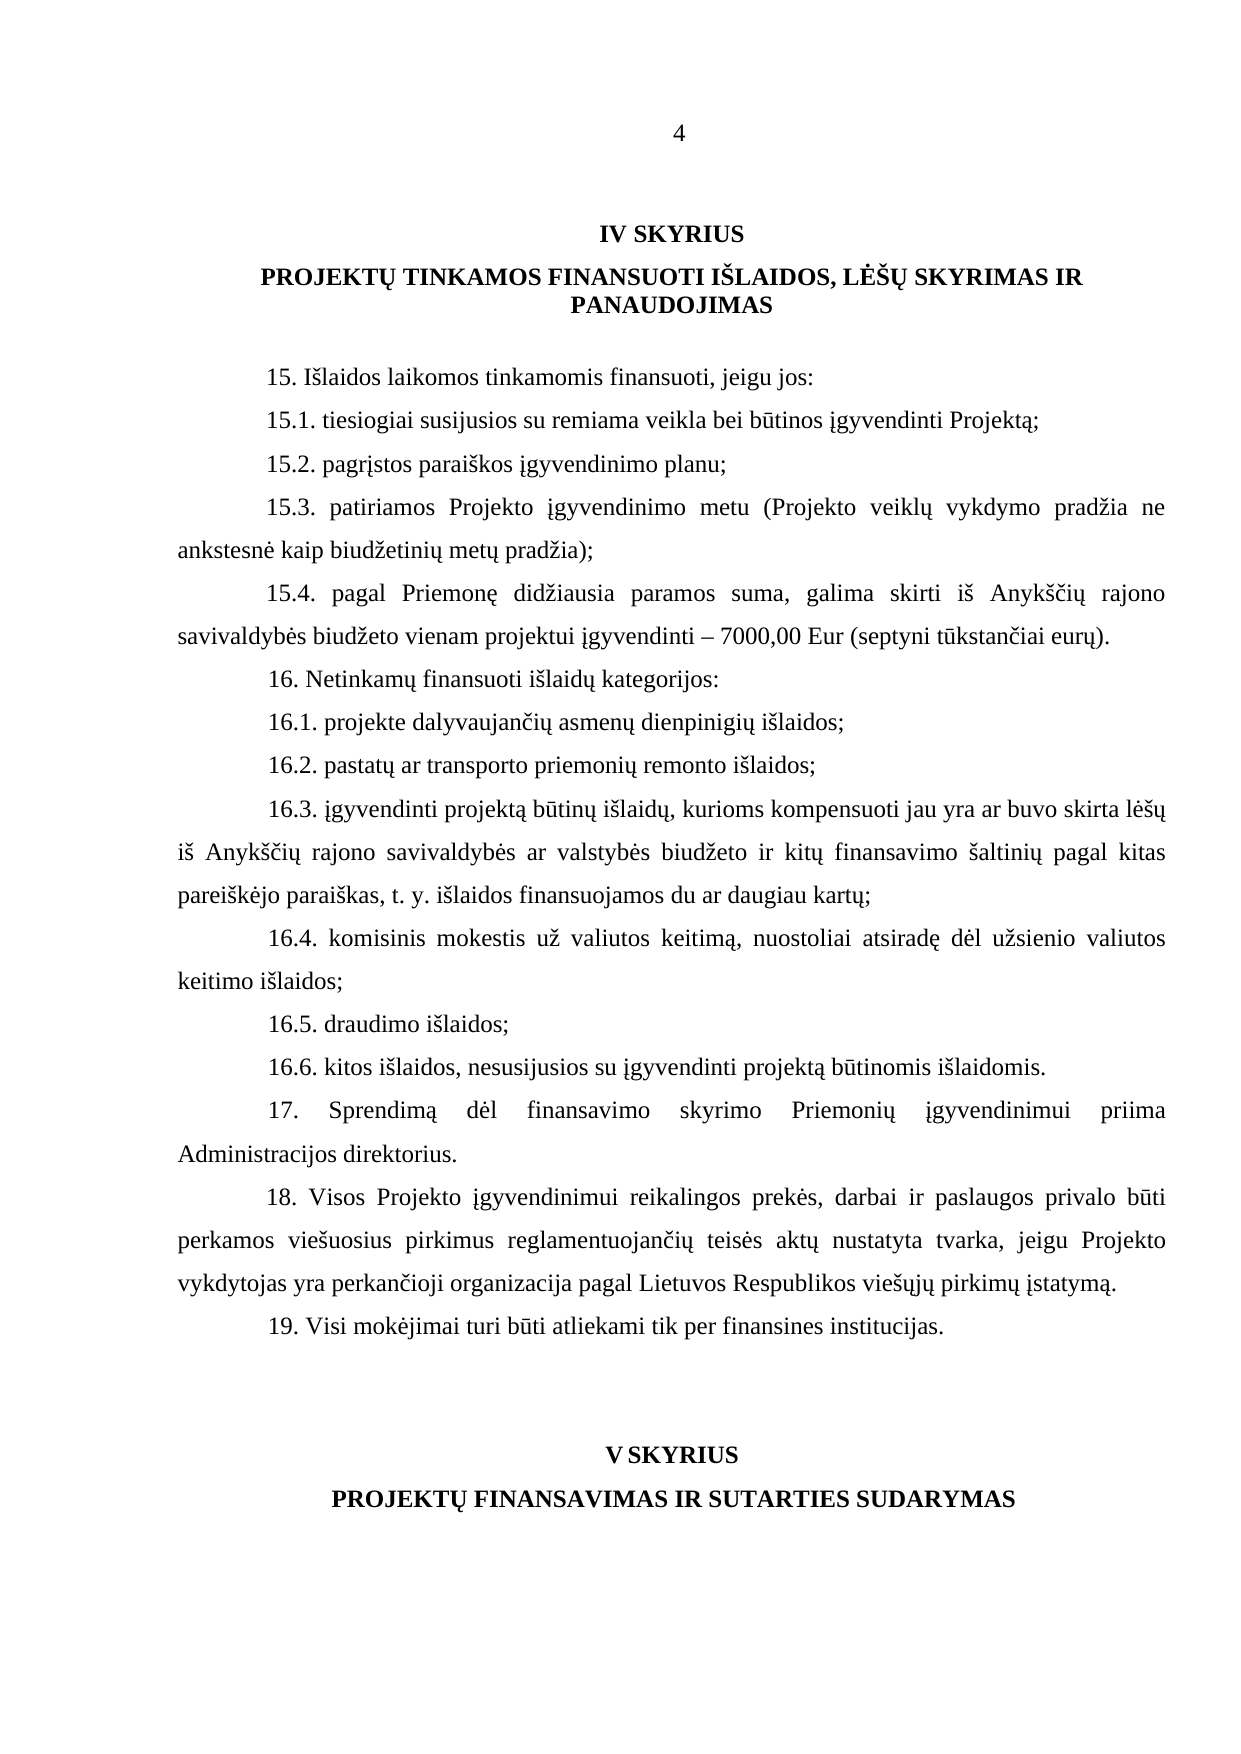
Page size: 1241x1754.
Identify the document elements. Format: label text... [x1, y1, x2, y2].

text 16.2. pastatų ar transporto priemonių remonto išlaidos; [177, 751, 1167, 779]
text 16.1. projekte dalyvaujančių asmenų dienpinigių išlaidos; [177, 707, 1167, 736]
text 18. Visos Projekto įgyvendinimui reikalingos prekės, darbai ir paslaugos privalo būti perkamos viešuosius pirkimus reglamentuojančių teisės aktų nustatyta tvarka, jeigu Projekto vykdytojas yra perkančioji organizacija pagal Lietuvos Respublikos viešųjų pirkimų įstatymą. [177, 1182, 1167, 1297]
text 19. Visi mokėjimai turi būti atliekami tik per finansines institucijas. [177, 1311, 1167, 1340]
text 15.1. tiesiogiai susijusios su remiama veikla bei būtinos įgyvendinti Projektą; [177, 406, 1167, 434]
text 16. Netinkamų finansuoti išlaidų kategorijos: [177, 664, 1167, 693]
text 15.4. pagal Priemonę didžiausia paramos suma, galima skirti iš Anykščių rajono savivaldybės biudžeto vienam projektui įgyvendinti – 7000,00 Eur (septyni tūkstančiai eurų). [177, 578, 1167, 650]
text 16.4. komisinis mokestis už valiutos keitimą, nuostoliai atsiradę dėl užsienio valiutos keitimo išlaidos; [177, 923, 1167, 995]
text PROJEKTŲ FINANSAVIMAS IR SUTARTIES SUDARYMAS [177, 1484, 1167, 1512]
text IV SKYRIUS [177, 219, 1166, 247]
text V SKYRIUS [177, 1441, 1167, 1469]
text 16.5. draudimo išlaidos; [177, 1009, 1167, 1038]
text PROJEKTŲ TINKAMOS FINANSUOTI IŠLAIDOS, LĖŠŲ SKYRIMAS ir panaudojimas [177, 262, 1166, 319]
text 15.3. patiriamos Projekto įgyvendinimo metu (Projekto veiklų vykdymo pradžia ne ankstesnė kaip biudžetinių metų pradžia); [177, 492, 1167, 564]
text 15.2. pagrįstos paraiškos įgyvendinimo planu; [177, 449, 1167, 477]
text 16.6. kitos išlaidos, nesusijusios su įgyvendinti projektą būtinomis išlaidomis. [177, 1052, 1167, 1081]
text 17. Sprendimą dėl finansavimo skyrimo Priemonių įgyvendinimui priima Administracijos direktorius. [177, 1096, 1167, 1167]
text 15. Išlaidos laikomos tinkamomis finansuoti, jeigu jos: [177, 362, 1167, 391]
text 16.3. įgyvendinti projektą būtinų išlaidų, kurioms kompensuoti jau yra ar buvo skirta lėšų iš Anykščių rajono savivaldybės ar valstybės biudžeto ir kitų finansavimo šaltinių pagal kitas pareiškėjo paraiškas, t. y. išlaidos finansuojamos du ar daugiau kartų; [177, 794, 1167, 909]
